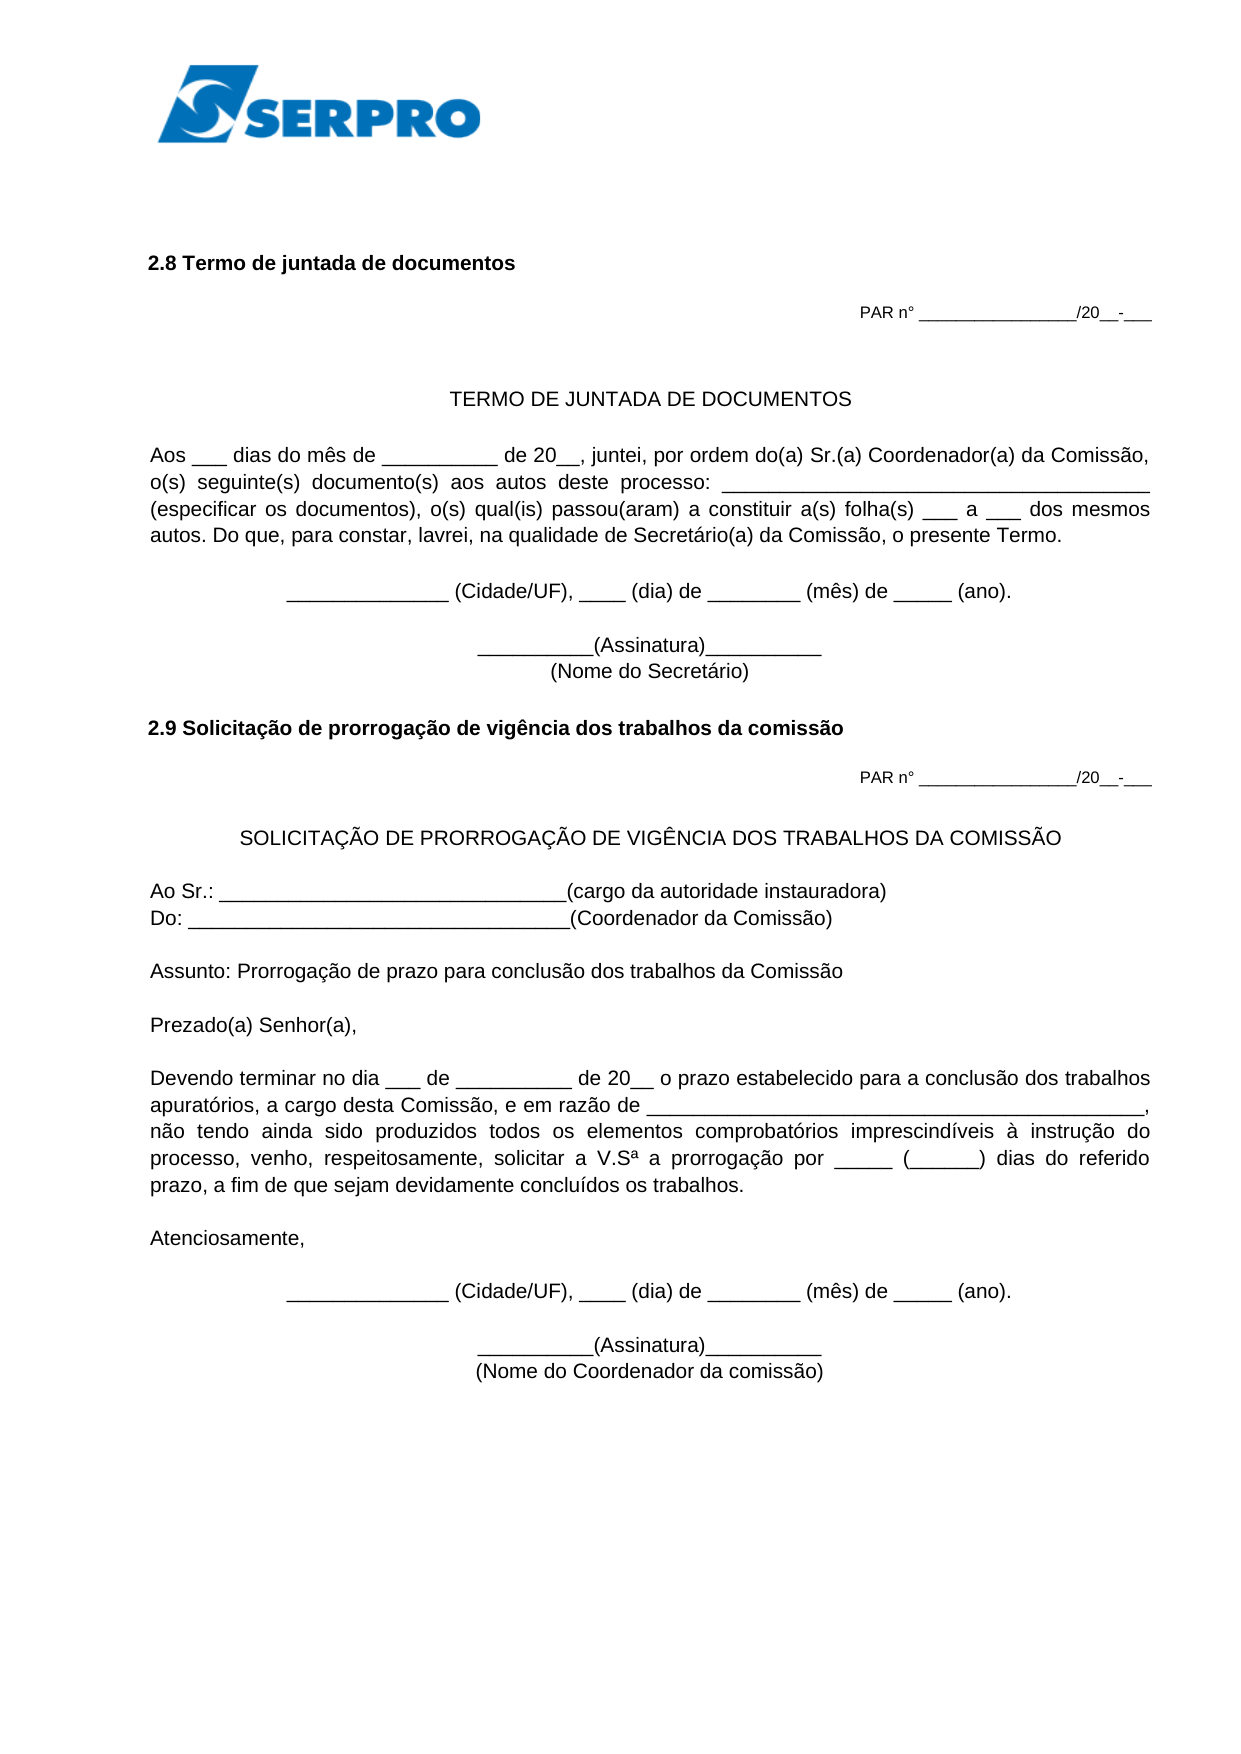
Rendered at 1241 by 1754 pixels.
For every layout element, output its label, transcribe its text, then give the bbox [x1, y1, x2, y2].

text SOLICITAÇÃO DE PRORROGAÇÃO DE VIGÊNCIA DOS TRABALHOS DA COMISSÃO [150, 827, 1152, 850]
text Aos ___ dias do mês de __________ de 20__, juntei, por ordem do(a) Sr.(a) Coordenador(a) da Comissão, o(s) seguinte(s) documento(s) aos autos deste processo: _____________________________________ (especificar os documentos), o(s) qual(is) passou(aram) a constituir a(s) folha(s) ___ a ___ dos mesmos autos. Do que, para constar, lavrei, na qualidade de Secretário(a) da Comissão, o presente Termo. [150, 444, 1152, 547]
text (Nome do Coordenador da comissão) [148, 1360, 1152, 1383]
text ______________ (Cidade/UF), ____ (dia) de ________ (mês) de _____ (ano). [148, 1280, 1152, 1303]
picture [156, 64, 481, 144]
text Prezado(a) Senhor(a), [150, 1013, 1152, 1036]
text ______________ (Cidade/UF), ____ (dia) de ________ (mês) de _____ (ano). [148, 580, 1152, 603]
text TERMO DE JUNTADA DE DOCUMENTOS [150, 388, 1152, 411]
text Ao Sr.: ______________________________(cargo da autoridade instauradora) [150, 880, 1152, 903]
text __________(Assinatura)__________ [148, 633, 1152, 656]
text 2.8 Termo de juntada de documentos [148, 251, 1152, 274]
text __________(Assinatura)__________ [148, 1333, 1152, 1356]
text Assunto: Prorrogação de prazo para conclusão dos trabalhos da Comissão [150, 960, 1152, 983]
text Devendo terminar no dia ___ de __________ de 20__ o prazo estabelecido para a conclusão dos trabalhos apuratórios, a cargo desta Comissão, e em razão de ___________________________________________, não tendo ainda sido produzidos todos os elementos comprobatórios imprescindíveis à instrução do processo, venho, respeitosamente, solicitar a V.Sª a prorrogação por _____ (______) dias do referido prazo, a fim de que sejam devidamente concluídos os trabalhos. [150, 1067, 1152, 1196]
text PAR n° _________________/20__-___ [150, 304, 1152, 322]
text Do: _________________________________(Coordenador da Comissão) [150, 907, 1152, 930]
text Atenciosamente, [150, 1227, 1152, 1250]
text PAR n° _________________/20__-___ [150, 769, 1152, 787]
text 2.9 Solicitação de prorrogação de vigência dos trabalhos da comissão [148, 716, 1152, 739]
text (Nome do Secretário) [148, 660, 1152, 683]
